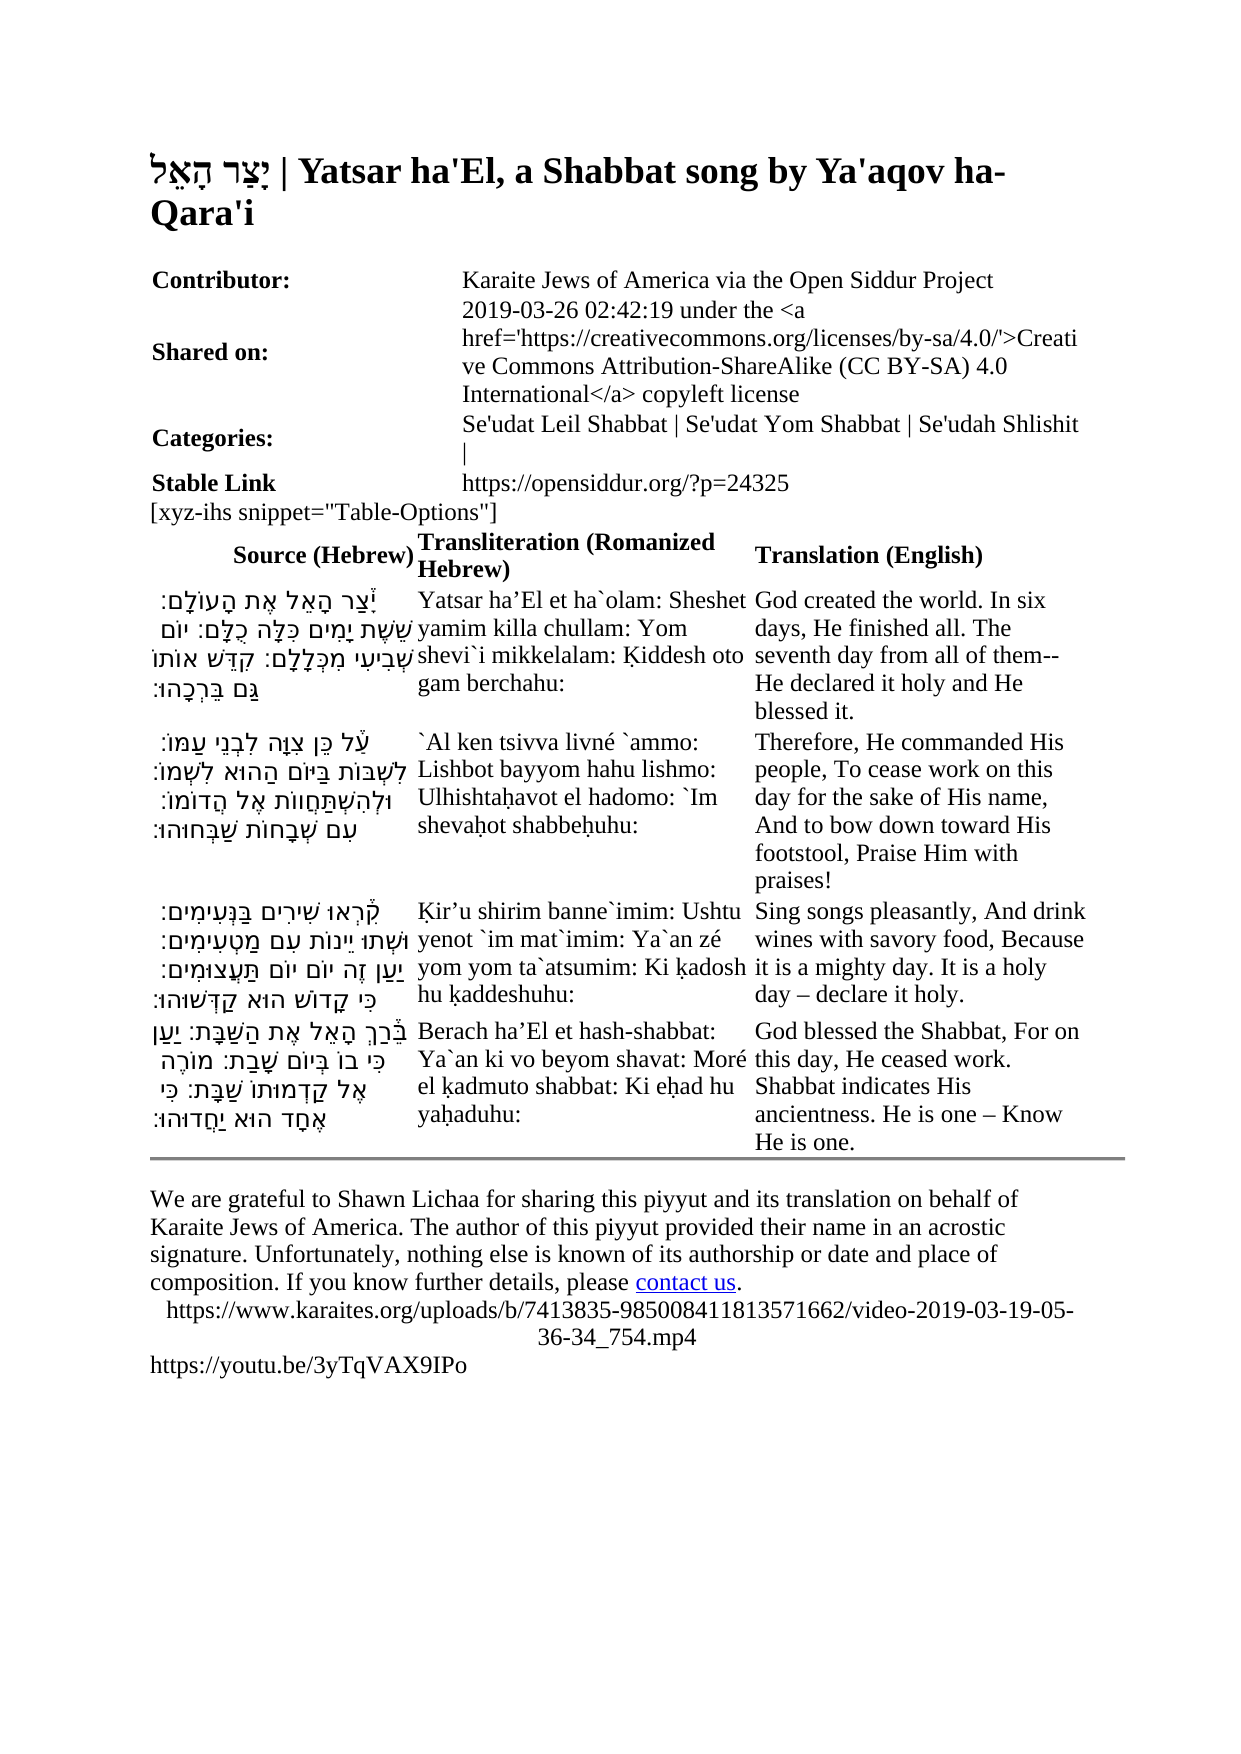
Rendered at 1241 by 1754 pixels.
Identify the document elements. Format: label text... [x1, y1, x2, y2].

table_cell `Al ken tsivva livné `ammo: Lishbot bayyom hahu lishmo: Ulhishtaḥavot el hadomo: `Im shevaḥot shabbeḥuhu: [416, 726, 753, 896]
table_cell Ḳir’u shirim banne`imim: Ushtu yenot `im mat`imim: Ya`an zé yom yom ta`atsumim: Ki ḳadosh hu ḳaddeshuhu: [416, 896, 753, 1016]
table_cell יָ֒צַר הָאֵל אֶת הָעוֹלָם׃ שֵׁשֶׁת יָמִים כִּלָּה כֻלָּם׃ יוֹם שְׁבִיעִי מִכְּלָלָם׃ קִדֵּשׁ אוֹתוֹ גַּם בֵּרְכָהוּ׃ [150, 585, 416, 726]
table_cell Shared on: [150, 295, 460, 409]
subtitle יָצַר הָאֵל | Yatsar ha'El, a Shabbat song by Ya'aqov ha-Qara'i [150, 150, 1090, 233]
table_header Contributor: [150, 264, 460, 295]
table_cell Yatsar ha’El et ha`olam: Sheshet yamim killa chullam: Yom shevi`i mikkelalam: Ḳiddesh oto gam berchahu: [416, 585, 753, 726]
table_cell Therefore, He commanded His people, To cease work on this day for the sake of His name, And to bow down toward His footstool, Praise Him with praises! [753, 726, 1090, 896]
text [xyz-ihs snippet="Table-Options"] [150, 498, 1090, 526]
table_cell בֵּ֒רַךְ הָאֵל אֶת הַשַּׁבָּת׃ יַעַן כִּי בוֹ בְּיוֹם שָׁבַת׃ מוֹרֶה אֶל קַדְמוּתוֹ שַׁבָּת׃ כִּי אֶחָד הוּא יַחֲדוּהוּ׃ [150, 1016, 416, 1157]
table_cell God created the world. In six days, He finished all. The seventh day from all of them-- He declared it holy and He blessed it. [753, 585, 1090, 726]
table_cell https://opensiddur.org/?p=24325 [460, 468, 1090, 498]
table_header Transliteration (Romanized Hebrew) [416, 526, 753, 585]
table_cell God blessed the Shabbat, For on this day, He ceased work. Shabbat indicates His ancientness. He is one – Know He is one. [753, 1016, 1090, 1157]
table_cell Sing songs pleasantly, And drink wines with savory food, Because it is a mighty day. It is a holy day – declare it holy. [753, 896, 1090, 1016]
table_cell Se'udat Leil Shabbat | Se'udat Yom Shabbat | Se'udah Shlishit | [460, 409, 1090, 468]
table_header Source (Hebrew) [150, 526, 416, 585]
table_cell קִ֒רְאוּ שִׁירִים בַּנְּעִימִים׃ וּשְׁתוּ יֵינוֹת עִם מַטְעִימִים׃ יַעַן זֶה יוֹם יוֹם תַּעֲצוּמִים׃ כִּי קָדוֹשׁ הוּא קַדְּשׁוּהוּ׃ [150, 896, 416, 1016]
text We are grateful to Shawn Lichaa for sharing this piyyut and its translation on behalf of Karaite Jews of America. The author of this piyyut provided their name in an acrostic signature. Unfortunately, nothing else is known of its authorship or date and place of composition. If you know further details, please contact us. [150, 1185, 1090, 1296]
table_cell Categories: [150, 409, 460, 468]
table_header Karaite Jews of America via the Open Siddur Project [460, 264, 1090, 295]
table_header Translation (English) [753, 526, 1090, 585]
text https://youtu.be/3yTqVAX9IPo [150, 1351, 1090, 1379]
text https://www.karaites.org/uploads/b/7413835-985008411813571662/video-2019-03-19-05-36-34_754.mp4 [150, 1296, 1090, 1351]
table_cell עַ֒ל כֵּן צִוָּה לִבְנֵי עַמּוֹ׃ לִשְׁבּוֹת בַּיּוֹם הַהוּא לִשְׁמוֹ׃ וּלְהִשְׁתַּחֲווֹת אֶל הֲדוֹמוֹ׃ עִם שְׁבָחוֹת שַׁבְּחוּהוּ׃ [150, 726, 416, 896]
table_cell Berach ha’El et hash-shabbat: Ya`an ki vo beyom shavat: Moré el ḳadmuto shabbat: Ki eḥad hu yaḥaduhu: [416, 1016, 753, 1157]
table_cell Stable Link [150, 468, 460, 498]
table_cell 2019-03-26 02:42:19 under the <a href='https://creativecommons.org/licenses/by-sa/4.0/'>Creative Commons Attribution-ShareAlike (CC BY-SA) 4.0 International</a> copyleft license [460, 295, 1090, 409]
